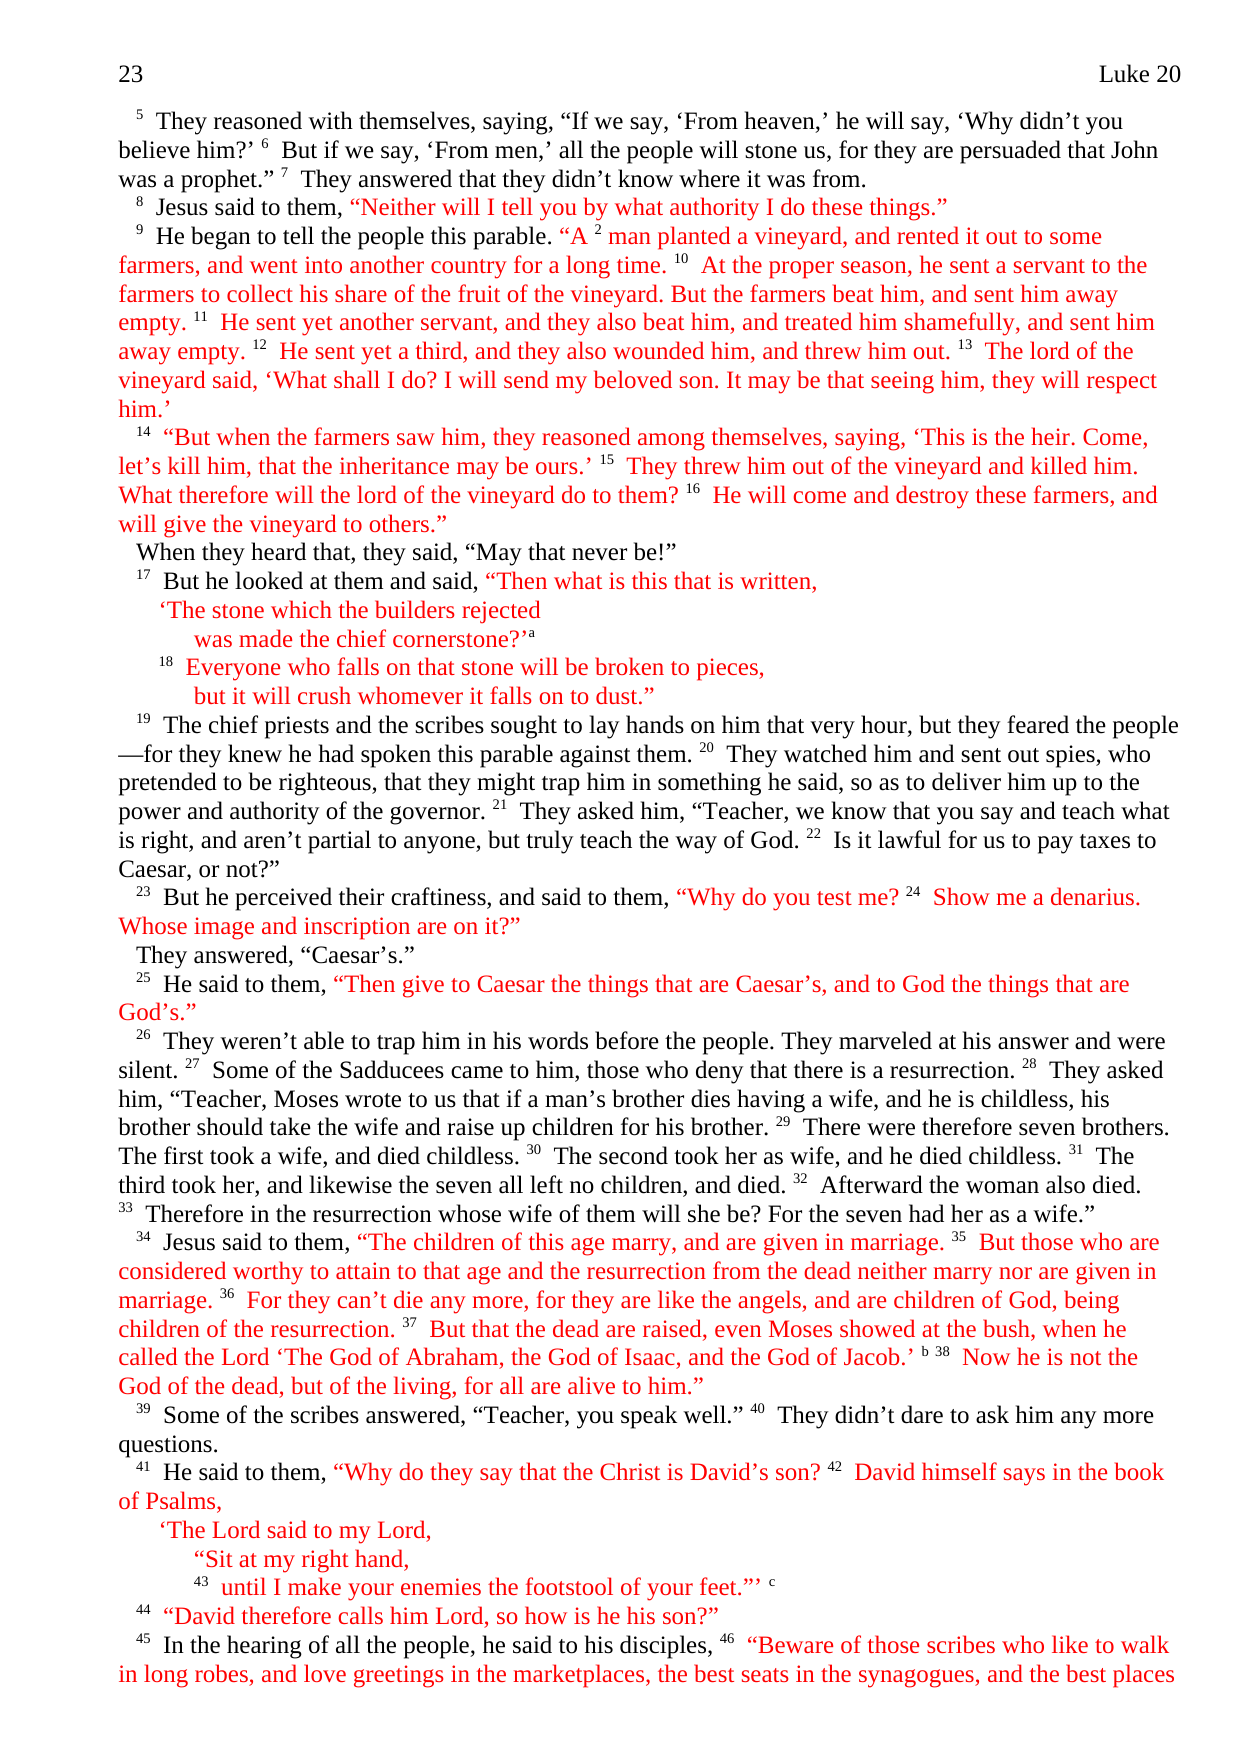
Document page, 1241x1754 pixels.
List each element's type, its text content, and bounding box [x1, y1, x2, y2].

text 8 Jesus said to them, “Neither will I tell you by what authority I do these things.” [118, 192, 1181, 221]
text was made the chief cornerstone?’a [194, 624, 1181, 652]
text When they heard that, they said, “May that never be!” [118, 537, 1181, 566]
text 26 They weren’t able to trap him in his words before the people. They marveled at his answer and were silent. 27 Some of the Sadducees came to him, those who deny that there is a resurrection. 28 They asked him, “Teacher, Moses wrote to us that if a man’s brother dies having a wife, and he is childless, his brother should take the wife and raise up children for his brother. 29 There were therefore seven brothers. The first took a wife, and died childless. 30 The second took her as wife, and he died childless. 31 The third took her, and likewise the seven all left no children, and died. 32 Afterward the woman also died. 33 Therefore in the resurrection whose wife of them will she be? For the seven had her as a wife.” [118, 1026, 1181, 1227]
text 19 The chief priests and the scribes sought to lay hands on him that very hour, but they feared the people—for they knew he had spoken this parable against them. 20 They watched him and sent out spies, who pretended to be righteous, that they might trap him in something he said, so as to deliver him up to the power and authority of the governor. 21 They asked him, “Teacher, we know that you say and teach what is right, and aren’t partial to anyone, but truly teach the way of God. 22 Is it lawful for us to pay taxes to Caesar, or not?” [118, 710, 1181, 882]
text ‘The stone which the builders rejected [158, 595, 1181, 624]
text 25 He said to them, “Then give to Caesar the things that are Caesar’s, and to God the things that are God’s.” [118, 969, 1181, 1026]
text 43 until I make your enemies the footstool of your feet.”’ c [194, 1572, 1181, 1601]
text 5 They reasoned with themselves, saying, “If we say, ‘From heaven,’ he will say, ‘Why didn’t you believe him?’ 6 But if we say, ‘From men,’ all the people will stone us, for they are persuaded that John was a prophet.” 7 They answered that they didn’t know where it was from. [118, 106, 1181, 192]
text 41 He said to them, “Why do they say that the Christ is David’s son? 42 David himself says in the book of Psalms, [118, 1457, 1181, 1515]
text but it will crush whomever it falls on to dust.” [194, 681, 1181, 710]
text 17 But he looked at them and said, “Then what is this that is written, [118, 566, 1181, 595]
text 45 In the hearing of all the people, he said to his disciples, 46 “Beware of those scribes who like to walk in long robes, and love greetings in the marketplaces, the best seats in the synagogues, and the best places [118, 1630, 1181, 1687]
text 34 Jesus said to them, “The children of this age marry, and are given in marriage. 35 But those who are considered worthy to attain to that age and the resurrection from the dead neither marry nor are given in marriage. 36 For they can’t die any more, for they are like the angels, and are children of God, being children of the resurrection. 37 But that the dead are raised, even Moses showed at the bush, when he called the Lord ‘The God of Abraham, the God of Isaac, and the God of Jacob.’ b 38 Now he is not the God of the dead, but of the living, for all are alive to him.” [118, 1227, 1181, 1400]
text 44 “David therefore calls him Lord, so how is he his son?” [118, 1601, 1181, 1630]
text 39 Some of the scribes answered, “Teacher, you speak well.” 40 They didn’t dare to ask him any more questions. [118, 1400, 1181, 1457]
text 23 But he perceived their craftiness, and said to them, “Why do you test me? 24 Show me a denarius. Whose image and inscription are on it?” [118, 882, 1181, 940]
text 14 “But when the farmers saw him, they reasoned among themselves, saying, ‘This is the heir. Come, let’s kill him, that the inheritance may be ours.’ 15 They threw him out of the vineyard and killed him. What therefore will the lord of the vineyard do to them? 16 He will come and destroy these farmers, and will give the vineyard to others.” [118, 422, 1181, 537]
text “Sit at my right hand, [194, 1544, 1181, 1572]
text 18 Everyone who falls on that stone will be broken to pieces, [158, 652, 1181, 681]
text ‘The Lord said to my Lord, [158, 1515, 1181, 1544]
text 9 He began to tell the people this parable. “A 2 man planted a vineyard, and rented it out to some farmers, and went into another country for a long time. 10 At the proper season, he sent a servant to the farmers to collect his share of the fruit of the vineyard. But the farmers beat him, and sent him away empty. 11 He sent yet another servant, and they also beat him, and treated him shamefully, and sent him away empty. 12 He sent yet a third, and they also wounded him, and threw him out. 13 The lord of the vineyard said, ‘What shall I do? I will send my beloved son. It may be that seeing him, they will respect him.’ [118, 221, 1181, 422]
text They answered, “Caesar’s.” [118, 940, 1181, 969]
